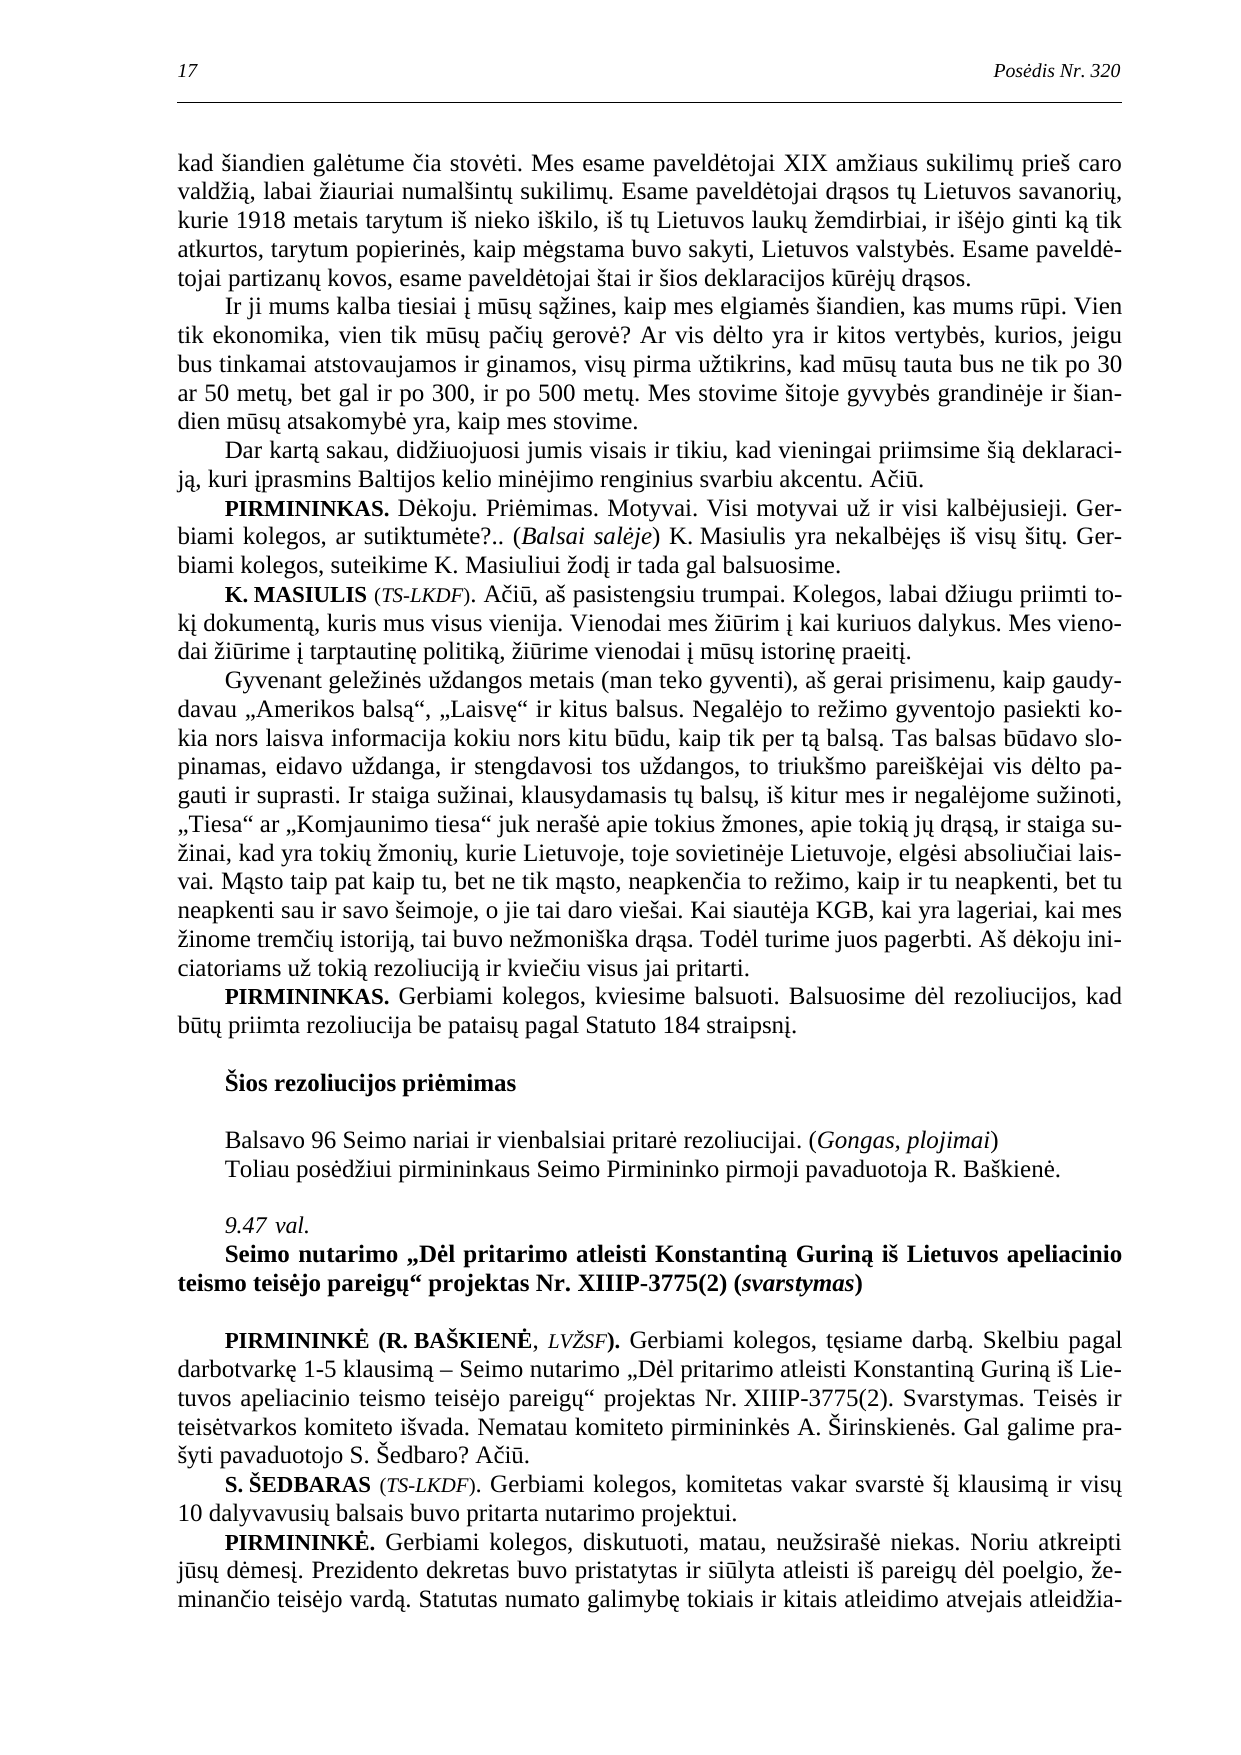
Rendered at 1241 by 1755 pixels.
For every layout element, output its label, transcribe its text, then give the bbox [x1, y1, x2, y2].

text Šios re­zo­liu­ci­jos pri­ėmi­mas [177, 1068, 1122, 1096]
text PIRMININKAS. Ger­bia­mi ko­le­gos, kvie­si­me bal­suo­ti. Bal­suo­si­me dėl re­zo­liu­ci­jos, kad bū­tų pri­im­ta re­zo­liu­ci­ja be pa­tai­sų pa­gal Sta­tu­to 184 straips­nį. [177, 981, 1122, 1039]
text Gy­ve­nant ge­le­ži­nės už­dan­gos me­tais (man te­ko gy­ven­ti), aš ge­rai pri­si­me­nu, kaip gau­dy­da­vau „Ame­ri­kos bal­są“, „Lais­vę“ ir ki­tus bal­sus. Ne­ga­lė­jo to re­ži­mo gy­ven­to­jo pa­siek­ti ko­kia nors lais­va in­for­ma­ci­ja ko­kiu nors ki­tu bū­du, kaip tik per tą bal­są. Tas bal­sas bū­da­vo slo­pi­na­mas, ei­da­vo už­dan­ga, ir steng­da­vo­si tos už­dan­gos, to triukš­mo pa­reiš­kė­jai vis dėl­to pa­gau­ti ir su­pras­ti. Ir stai­ga su­ži­nai, klau­sy­da­ma­sis tų bal­sų, iš ki­tur mes ir ne­ga­lė­jo­me su­ži­no­ti, „Tie­sa“ ar „Kom­jau­ni­mo tie­sa“ juk ne­ra­šė apie to­kius žmo­nes, apie to­kią jų drą­są, ir stai­ga su­ži­nai, kad yra to­kių žmo­nių, ku­rie Lie­tu­vo­je, to­je so­vie­ti­nė­je Lie­tu­vo­je, el­gė­si ab­so­liu­čiai lais­vai. Mąs­to taip pat kaip tu, bet ne tik mąs­to, ne­ap­ken­čia to re­ži­mo, kaip ir tu ne­ap­ken­ti, bet tu ne­ap­ken­ti sau ir sa­vo šei­mo­je, o jie tai da­ro vie­šai. Kai siau­tė­ja KGB, kai yra la­ge­riai, kai mes ži­no­me trem­čių is­to­ri­ją, tai bu­vo ne­žmo­niš­ka drą­sa. To­dėl tu­ri­me juos pa­gerb­ti. Aš dė­ko­ju ini­cia­to­riams už to­kią re­zo­liu­ci­ją ir kvie­čiu vi­sus jai pri­tar­ti. [177, 665, 1122, 981]
text PIRMININKĖ. Ger­bia­mi ko­le­gos, dis­ku­tuo­ti, ma­tau, ne­už­si­ra­šė nie­kas. No­riu at­kreip­ti jū­sų dė­me­sį. Pre­zi­den­to dek­re­tas bu­vo pri­sta­ty­tas ir siū­ly­ta at­leis­ti iš pa­rei­gų dėl po­el­gio, že­mi­nan­čio tei­sė­jo var­dą. Sta­tu­tas nu­ma­to ga­li­my­bę to­kiais ir ki­tais at­lei­di­mo at­ve­jais at­lei­džia­ [177, 1527, 1122, 1613]
text PIRMININKĖ (R. BAŠKIENĖ, LVŽSF). Ger­bia­mi ko­le­gos, tę­sia­me dar­bą. Skel­biu pa­gal dar­bo­tvarkę 1-5 klau­si­mą – Sei­mo nu­ta­ri­mo „Dėl pri­ta­ri­mo at­leis­ti Kon­stan­ti­ną Gu­ri­ną iš Lie­tu­vos ape­lia­ci­nio teis­mo tei­sė­jo pa­rei­gų“ pro­jek­tas Nr. XIIIP-3775(2). Svars­ty­mas. Tei­sės ir tei­sėt­var­kos ko­mi­te­to iš­va­da. Ne­ma­tau ko­mi­te­to pir­mi­nin­kės A. Ši­rins­kie­nės. Gal ga­li­me pra­šy­ti pa­va­duo­to­jo S. Šed­ba­ro? Ačiū. [177, 1325, 1122, 1469]
text K. MASIULIS (TS-LKDF). Ačiū, aš pa­si­steng­siu trum­pai. Ko­le­gos, la­bai džiu­gu pri­im­ti to­kį do­ku­men­tą, ku­ris mus vi­sus vie­ni­ja. Vie­no­dai mes žiū­rim į kai ku­riuos da­ly­kus. Mes vie­no­dai žiū­ri­me į tarp­tau­ti­nę po­li­ti­ką, žiū­ri­me vie­no­dai į mū­sų is­to­ri­nę pra­ei­tį. [177, 579, 1122, 665]
text To­liau po­sė­džiui pir­mi­nin­kaus Sei­mo Pir­mi­nin­ko pir­mo­ji pa­va­duo­to­ja R. Baš­kie­nė. [177, 1154, 1122, 1183]
text 9.47 val. [224, 1211, 1122, 1239]
text PIRMININKAS. Dė­ko­ju. Pri­ėmi­mas. Mo­ty­vai. Vi­si mo­ty­vai už ir vi­si kal­bė­ju­sie­ji. Ger­bia­mi ko­le­gos, ar su­tik­tu­mė­te?.. (Bal­sai sa­lė­je) K. Ma­siu­lis yra ne­kal­bė­jęs iš vi­sų ši­tų. Ger­bia­mi ko­le­gos, su­tei­ki­me K. Ma­siu­liui žo­dį ir ta­da gal bal­suo­si­me. [177, 493, 1122, 579]
text Bal­sa­vo 96 Sei­mo na­riai ir vien­bal­siai pri­ta­rė re­zo­liu­ci­jai. (Gon­gas, plo­ji­mai) [177, 1125, 1122, 1154]
text kad šian­dien ga­lė­tu­me čia sto­vė­ti. Mes esa­me pa­vel­dė­to­jai XIX am­žiaus su­ki­limų prieš ca­ro val­džią, la­bai žiau­riai nu­mal­šin­tų su­ki­li­mų. Esa­me pa­vel­dė­to­jai drą­sos tų Lie­tu­vos sa­va­no­rių, ku­rie 1918 me­tais ta­ry­tum iš nie­ko iš­ki­lo, iš tų Lie­tu­vos lau­kų žem­dir­biai, ir iš­ėjo gin­ti ką tik at­kur­tos, ta­ry­tum po­pie­ri­nės, kaip mėgs­ta­ma bu­vo sa­ky­ti, Lie­tu­vos vals­ty­bės. Esa­me pa­vel­dė­to­jai par­ti­za­nų ko­vos, esa­me pa­vel­dė­to­jai štai ir šios de­kla­ra­ci­jos kū­rė­jų drą­sos. [177, 148, 1122, 291]
text Ir ji mums kal­ba tie­siai į mū­sų są­ži­nes, kaip mes el­gia­mės šian­dien, kas mums rū­pi. Vien tik eko­no­mi­ka, vien tik mū­sų pa­čių ge­ro­vė? Ar vis dėl­to yra ir ki­tos ver­ty­bės, ku­rios, jei­gu bus tin­ka­mai at­sto­vau­ja­mos ir gi­na­mos, vi­sų pir­ma už­tik­rins, kad mū­sų tau­ta bus ne tik po 30 ar 50 me­tų, bet gal ir po 300, ir po 500 me­tų. Mes sto­vi­me ši­to­je gy­vy­bės gran­di­nė­je ir šian­dien mū­sų at­sa­ko­my­bė yra, kaip mes sto­vi­me. [177, 291, 1122, 435]
text S. ŠEDBARAS (TS-LKDF). Ger­bia­mi ko­le­gos, ko­mi­te­tas va­kar svars­tė šį klau­si­mą ir vi­sų 10 da­ly­va­vu­sių bal­sais bu­vo pri­tar­ta nu­ta­ri­mo pro­jek­tui. [177, 1469, 1122, 1527]
text Sei­mo nu­ta­ri­mo „Dėl pri­ta­ri­mo at­leis­ti Kon­stan­ti­ną Gu­ri­ną iš Lie­tu­vos ape­lia­ci­nio teis­mo tei­sė­jo pa­rei­gų“ pro­jek­tas Nr. XIIIP-3775(2) (svars­ty­mas) [177, 1239, 1122, 1297]
text Dar kar­tą sa­kau, di­džiuo­juo­si ju­mis vi­sais ir ti­kiu, kad vie­nin­gai pri­im­si­me šią de­kla­ra­ci­ją, ku­ri įpras­mins Bal­ti­jos ke­lio mi­nė­ji­mo ren­gi­nius svar­biu ak­cen­tu. Ačiū. [177, 435, 1122, 493]
